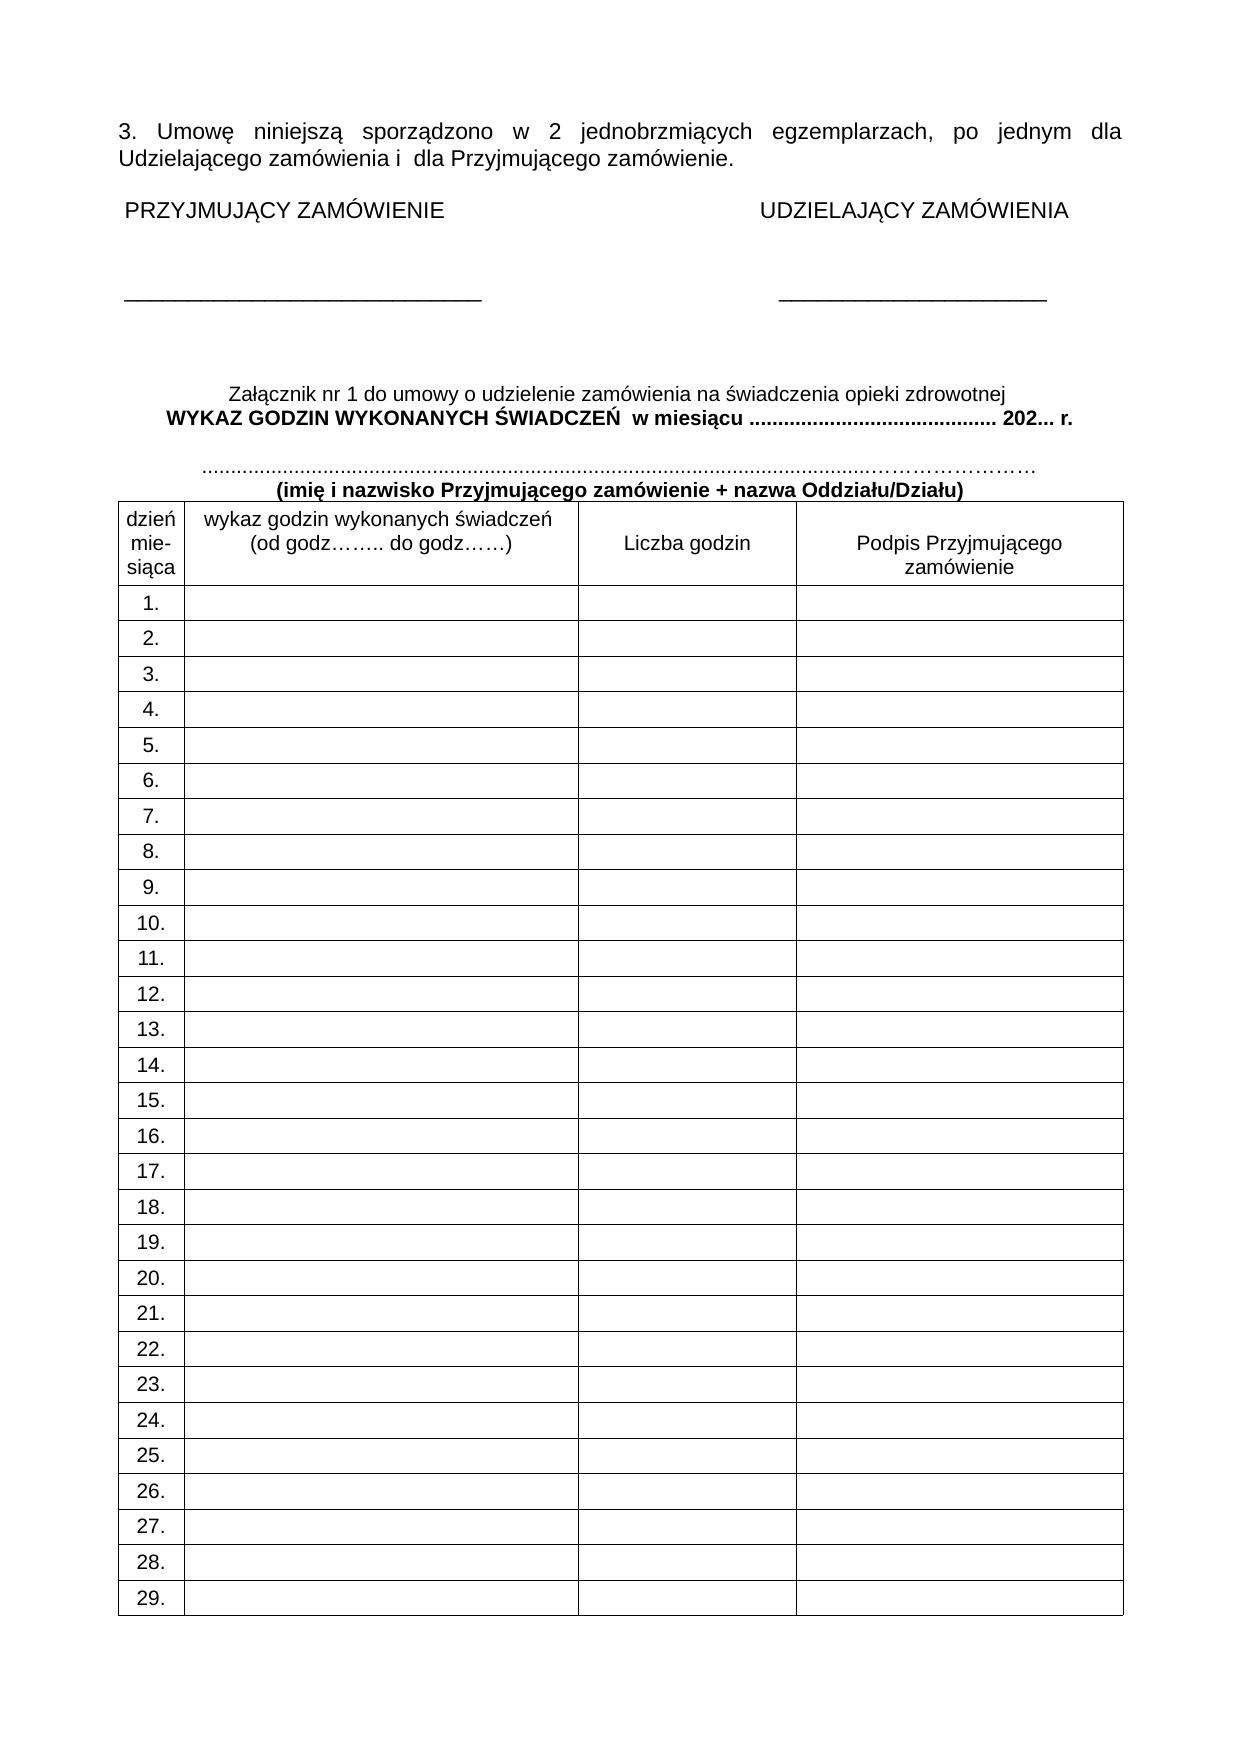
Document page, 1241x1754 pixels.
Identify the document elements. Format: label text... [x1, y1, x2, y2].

table_cell [579, 1474, 796, 1508]
text 3. Umowę niniejszą sporządzono w 2 jednobrzmiących egzemplarzach, po jednym dla Udzielającego zamówienia i dla Przyjmującego zamówienie. [118, 118, 1122, 171]
table_cell [579, 657, 796, 691]
table_cell [185, 657, 578, 691]
table_cell [185, 1367, 578, 1402]
table_cell [579, 835, 796, 869]
table_cell [579, 621, 796, 656]
table_cell 25. [119, 1439, 184, 1473]
table_cell [185, 799, 578, 833]
table_cell [185, 1154, 578, 1189]
table_cell 19. [119, 1225, 184, 1260]
table_cell [185, 1190, 578, 1224]
table_cell 17. [119, 1154, 184, 1189]
table_cell [797, 870, 1123, 904]
table_cell [579, 1154, 796, 1189]
table_cell [185, 728, 578, 762]
text ____________________________ _____________________ [118, 276, 1122, 303]
table_cell [797, 1367, 1123, 1402]
table_cell 21. [119, 1296, 184, 1331]
table_cell [185, 1439, 578, 1473]
table_cell [185, 1296, 578, 1331]
table_cell [797, 977, 1123, 1011]
table_cell [579, 1439, 796, 1473]
table_cell [185, 870, 578, 904]
table_cell 5. [119, 728, 184, 762]
table_cell [797, 1048, 1123, 1082]
table_cell [797, 1474, 1123, 1508]
table_cell [797, 799, 1123, 833]
table_cell [185, 1510, 578, 1544]
table_cell [185, 835, 578, 869]
table_cell [579, 1119, 796, 1153]
table_cell [185, 1119, 578, 1153]
table_cell [185, 692, 578, 727]
table_cell [185, 1545, 578, 1579]
table_cell 3. [119, 657, 184, 691]
table_cell [579, 1083, 796, 1118]
table_cell [185, 1048, 578, 1082]
table_cell [797, 1261, 1123, 1295]
table_cell [579, 764, 796, 798]
table_cell [797, 1510, 1123, 1544]
table_cell [797, 1225, 1123, 1260]
table_cell 10. [119, 906, 184, 940]
table_cell [797, 1296, 1123, 1331]
table_cell [797, 1581, 1123, 1615]
table_cell 2. [119, 621, 184, 656]
table_cell [797, 1083, 1123, 1118]
table_cell 22. [119, 1332, 184, 1366]
table_cell 11. [119, 941, 184, 976]
table_cell [797, 657, 1123, 691]
table_cell [797, 621, 1123, 656]
table_cell [185, 586, 578, 620]
table_cell 16. [119, 1119, 184, 1153]
table_cell [185, 621, 578, 656]
table_cell [579, 586, 796, 620]
table_cell [579, 728, 796, 762]
table_cell 27. [119, 1510, 184, 1544]
table_cell [579, 1545, 796, 1579]
table_cell [579, 1190, 796, 1224]
table_cell [579, 799, 796, 833]
table_cell 13. [119, 1012, 184, 1047]
table_cell 6. [119, 764, 184, 798]
table_cell [797, 1332, 1123, 1366]
table_cell [579, 1048, 796, 1082]
table_cell [797, 941, 1123, 976]
table_cell [185, 1474, 578, 1508]
table_cell 23. [119, 1367, 184, 1402]
table_cell [797, 906, 1123, 940]
table_header Liczba godzin [579, 502, 796, 585]
table_cell [579, 1510, 796, 1544]
table_cell [579, 1403, 796, 1437]
table_cell [579, 906, 796, 940]
table_cell 15. [119, 1083, 184, 1118]
table_cell [579, 1332, 796, 1366]
table_cell [579, 1296, 796, 1331]
table_cell 28. [119, 1545, 184, 1579]
table_cell 1. [119, 586, 184, 620]
table_cell [185, 977, 578, 1011]
text Załącznik nr 1 do umowy o udzielenie zamówienia na świadczenia opieki zdrowotnej [118, 382, 1122, 406]
table_cell [797, 835, 1123, 869]
table_cell [797, 1439, 1123, 1473]
table_cell 24. [119, 1403, 184, 1437]
table_cell [185, 1261, 578, 1295]
table_cell [579, 1261, 796, 1295]
table_cell [185, 1225, 578, 1260]
table_cell [797, 728, 1123, 762]
table_cell 20. [119, 1261, 184, 1295]
table_cell [579, 1012, 796, 1047]
table_cell 26. [119, 1474, 184, 1508]
table_cell [797, 1154, 1123, 1189]
text (imię i nazwisko Przyjmującego zamówienie + nazwa Oddziału/Działu) [118, 477, 1122, 501]
table_cell [797, 1190, 1123, 1224]
table_cell 18. [119, 1190, 184, 1224]
table_cell 12. [119, 977, 184, 1011]
text PRZYJMUJĄCY ZAMÓWIENIE UDZIELAJĄCY ZAMÓWIENIA [118, 197, 1122, 223]
table_cell [579, 977, 796, 1011]
table_cell [185, 1581, 578, 1615]
table_cell [797, 1403, 1123, 1437]
table_header Podpis Przyjmującego zamówienie [797, 502, 1123, 585]
table_cell [579, 1225, 796, 1260]
table_cell [797, 586, 1123, 620]
table_cell [185, 1332, 578, 1366]
table_cell [185, 1403, 578, 1437]
table_cell 14. [119, 1048, 184, 1082]
table_cell [185, 1083, 578, 1118]
table_cell [797, 1119, 1123, 1153]
text ....................................................................................................................…………………… [118, 453, 1122, 477]
table_header wykaz godzin wykonanych świadczeń (od godz…….. do godz……) [185, 502, 578, 585]
table_cell [185, 764, 578, 798]
table_header dzień mie-siąca [119, 502, 184, 585]
table_cell 9. [119, 870, 184, 904]
table_cell [579, 1581, 796, 1615]
table_cell [579, 870, 796, 904]
table_cell [579, 941, 796, 976]
table_cell [579, 692, 796, 727]
text WYKAZ GODZIN WYKONANYCH ŚWIADCZEŃ w miesiącu ........................................... 202... r. [118, 406, 1122, 429]
table_cell [797, 1545, 1123, 1579]
table_cell [185, 941, 578, 976]
table_cell [797, 692, 1123, 727]
table_cell [185, 1012, 578, 1047]
table_cell [185, 906, 578, 940]
table_cell 29. [119, 1581, 184, 1615]
table_cell 7. [119, 799, 184, 833]
table_cell [797, 764, 1123, 798]
table_cell 4. [119, 692, 184, 727]
table_cell [579, 1367, 796, 1402]
table_cell 8. [119, 835, 184, 869]
table_cell [797, 1012, 1123, 1047]
